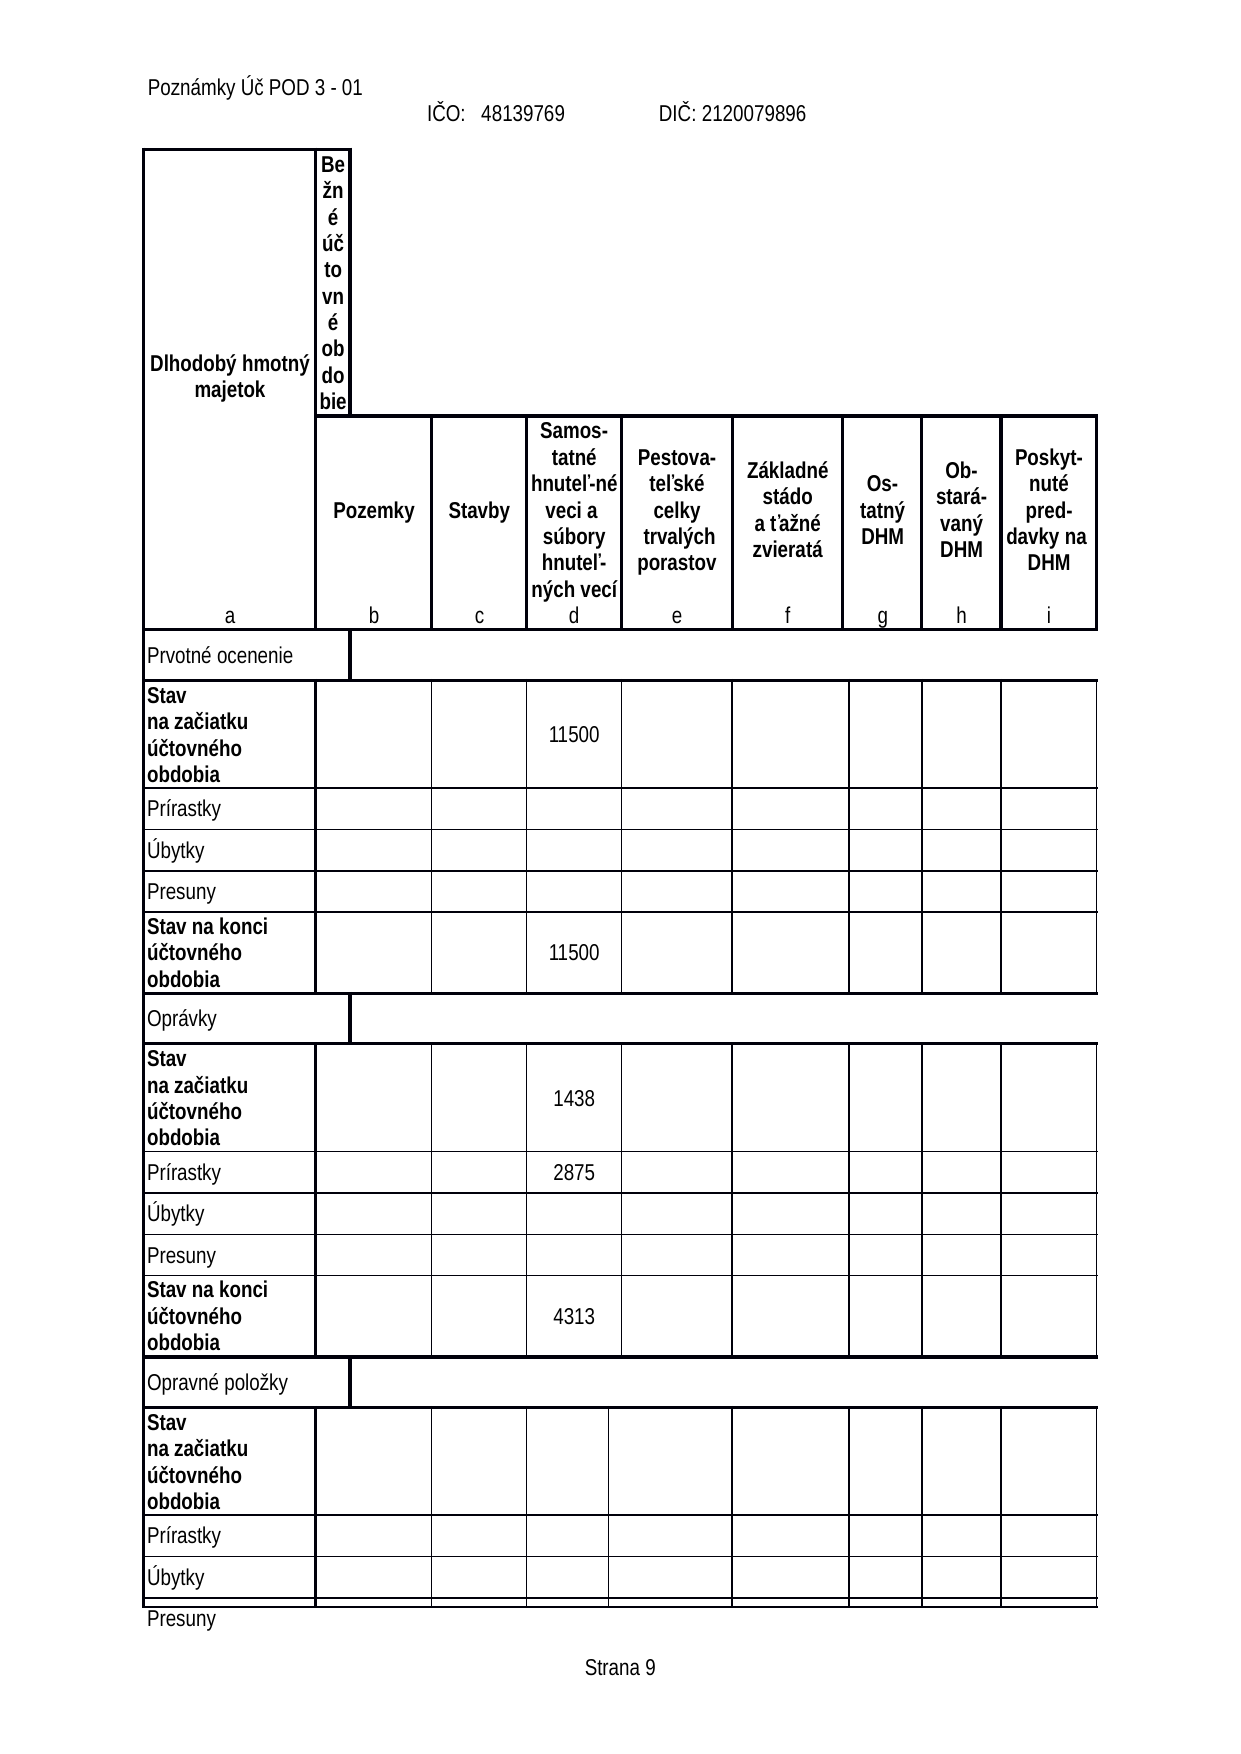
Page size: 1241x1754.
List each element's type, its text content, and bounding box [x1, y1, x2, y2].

table_cell [622, 913, 731, 992]
table_cell [432, 789, 526, 828]
table_cell Prírastky [145, 789, 314, 828]
table_cell [1002, 1276, 1096, 1355]
table_cell [317, 1599, 431, 1606]
table_cell [733, 1557, 848, 1597]
table_cell [432, 913, 526, 992]
table_cell [923, 682, 1000, 787]
table_cell Presuny [145, 872, 314, 911]
table_cell a [145, 602, 314, 628]
table_cell [527, 1599, 608, 1606]
table_cell [432, 1409, 526, 1514]
table_cell [850, 913, 921, 992]
table_cell Pestova-teľské celky trvalých porastov [623, 418, 731, 602]
table_cell Pozemky [317, 418, 430, 602]
table_cell [527, 830, 621, 870]
table_cell [317, 682, 431, 787]
table_header Bežné účtovné obdobie [317, 151, 348, 414]
table_cell d [528, 602, 620, 628]
table_cell Úbytky [145, 1194, 314, 1233]
table_cell [317, 1235, 431, 1275]
table_cell [527, 789, 621, 828]
table_cell [1002, 1194, 1096, 1233]
table_cell [733, 1409, 848, 1514]
table_cell [1002, 830, 1096, 870]
table_cell [733, 682, 848, 787]
table_cell [609, 1599, 731, 1606]
table_cell [923, 1194, 1000, 1233]
table_cell Presuny [145, 1599, 314, 1606]
table_cell [850, 1045, 921, 1151]
table_cell [622, 1276, 731, 1355]
table_cell Oprávky [145, 995, 348, 1042]
table_cell [317, 872, 431, 911]
table_cell e [623, 602, 731, 628]
table_cell [317, 1194, 431, 1233]
table_cell [317, 1276, 431, 1355]
table_cell Poskyt-nuté pred-davky na DHM [1003, 418, 1095, 602]
table_cell Prvotné ocenenie [145, 631, 348, 679]
table_cell 1438 [527, 1045, 621, 1151]
table_cell [850, 1599, 921, 1606]
table_cell [609, 1516, 731, 1556]
table_cell b [317, 602, 430, 628]
table_cell [1002, 1599, 1096, 1606]
table_cell [923, 1045, 1000, 1151]
table_cell 11500 [527, 682, 621, 787]
table_cell [622, 789, 731, 828]
table_cell [1002, 1152, 1096, 1192]
table_cell [850, 872, 921, 911]
table_cell [317, 1557, 431, 1597]
table_cell i [1003, 602, 1095, 628]
table_cell [622, 1152, 731, 1192]
table_cell [317, 1152, 431, 1192]
table_cell [1002, 1045, 1096, 1151]
table_cell [850, 1152, 921, 1192]
table_cell [923, 1152, 1000, 1192]
table_cell [850, 1194, 921, 1233]
table_cell [923, 1276, 1000, 1355]
table_cell [1002, 682, 1096, 787]
table_cell [923, 872, 1000, 911]
table_cell [923, 1409, 1000, 1514]
table_cell [733, 872, 848, 911]
table_cell [1002, 1235, 1096, 1275]
table_cell Prírastky [145, 1152, 314, 1192]
table_cell [527, 1235, 621, 1275]
table_cell [733, 1599, 848, 1606]
table_cell [432, 1152, 526, 1192]
table_cell [923, 1516, 1000, 1556]
table_cell [850, 1557, 921, 1597]
table_cell [432, 1045, 526, 1151]
table_cell 4313 [527, 1276, 621, 1355]
table_cell f [734, 602, 841, 628]
table_cell [850, 1409, 921, 1514]
table_cell [527, 1516, 608, 1556]
table_cell [850, 1235, 921, 1275]
table_cell c [433, 602, 525, 628]
table_cell [1002, 872, 1096, 911]
table_cell Os-tatný DHM [844, 418, 920, 602]
table_cell [432, 1276, 526, 1355]
table_cell [527, 1194, 621, 1233]
table_cell [850, 682, 921, 787]
table_cell [1002, 913, 1096, 992]
table_cell [432, 1516, 526, 1556]
table_cell [432, 872, 526, 911]
table_cell [609, 1409, 731, 1514]
table_cell [923, 1557, 1000, 1597]
table_cell Úbytky [145, 830, 314, 870]
table_cell h [923, 602, 999, 628]
table_cell Úbytky [145, 1557, 314, 1597]
table_cell [432, 1599, 526, 1606]
table_cell Prírastky [145, 1516, 314, 1556]
table_cell [609, 1557, 731, 1597]
table_cell [733, 1194, 848, 1233]
table_cell 2875 [527, 1152, 621, 1192]
table_cell [923, 789, 1000, 828]
table_cell [432, 682, 526, 787]
table_header Dlhodobý hmotný majetok [145, 151, 314, 602]
table_cell [317, 1409, 431, 1514]
table_cell [850, 830, 921, 870]
table_cell [1002, 789, 1096, 828]
table_cell [317, 789, 431, 828]
table_cell [432, 830, 526, 870]
table_cell [622, 1045, 731, 1151]
table_cell Stav na začiatku účtovného obdobia [145, 1409, 314, 1514]
table_cell Stav na konci účtovného obdobia [145, 1276, 314, 1355]
table_cell [622, 682, 731, 787]
table_cell [317, 913, 431, 992]
table_cell [527, 1409, 608, 1514]
table_cell [527, 1557, 608, 1597]
table_cell 11500 [527, 913, 621, 992]
table_cell Stav na začiatku účtovného obdobia [145, 682, 314, 787]
table_cell Stav na začiatku účtovného obdobia [145, 1045, 314, 1151]
table_cell [317, 1516, 431, 1556]
table_cell [850, 1276, 921, 1355]
table_cell [432, 1557, 526, 1597]
table_cell Stav na konci účtovného obdobia [145, 913, 314, 992]
table_cell [733, 1045, 848, 1151]
table_cell [733, 913, 848, 992]
table_cell [923, 913, 1000, 992]
table_cell [432, 1194, 526, 1233]
table_cell [850, 1516, 921, 1556]
table_cell [622, 830, 731, 870]
table_cell [622, 872, 731, 911]
table_cell [923, 1235, 1000, 1275]
table_cell [317, 1045, 431, 1151]
table_cell g [844, 602, 920, 628]
table_cell [850, 789, 921, 828]
table_cell [923, 1599, 1000, 1606]
table_cell [622, 1235, 731, 1275]
table_cell [527, 872, 621, 911]
table_cell Ob-stará-vaný DHM [923, 418, 999, 602]
table_cell [1002, 1516, 1096, 1556]
table_cell Stavby [433, 418, 525, 602]
table_cell Opravné položky [145, 1359, 348, 1406]
table_cell [1002, 1557, 1096, 1597]
table_cell [733, 1516, 848, 1556]
table_cell [733, 1152, 848, 1192]
table_cell [317, 830, 431, 870]
table_cell [733, 1235, 848, 1275]
table_cell [622, 1194, 731, 1233]
table_cell [733, 789, 848, 828]
table_cell [1002, 1409, 1096, 1514]
table_cell [733, 1276, 848, 1355]
table_cell [923, 830, 1000, 870]
table_cell Presuny [145, 1235, 314, 1275]
table_cell Základné stádo a ťažné zvieratá [734, 418, 841, 602]
table_cell [432, 1235, 526, 1275]
table_cell [733, 830, 848, 870]
table_cell Samos-tatné hnuteľ-né veci a súbory hnuteľ-ných vecí [528, 418, 620, 602]
